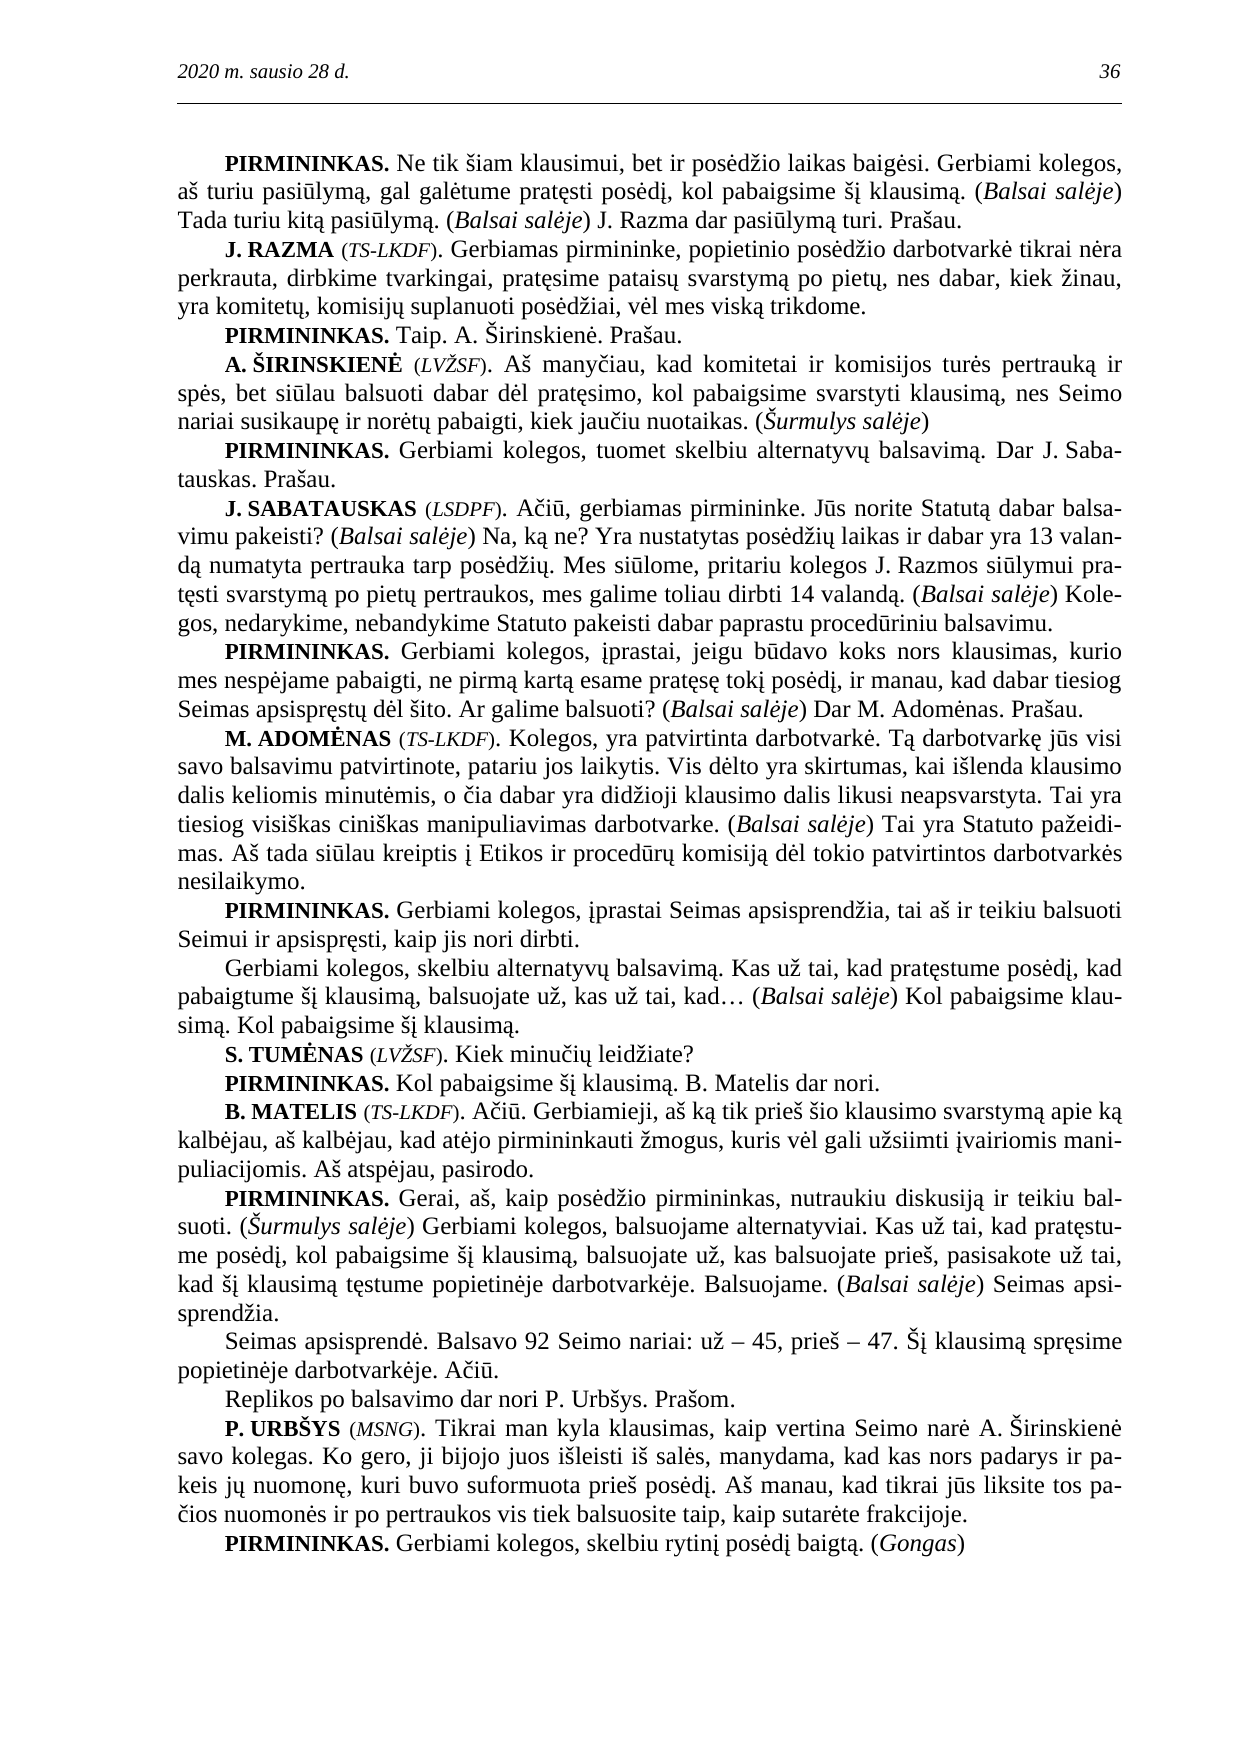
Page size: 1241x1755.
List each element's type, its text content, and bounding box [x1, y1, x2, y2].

text J. SABATAUSKAS (LSDPF). Ačiū, ger­bia­mas pir­mi­nin­ke. Jūs no­ri­te Sta­tu­tą da­bar bal­sa­vi­mu pa­keis­ti? (Bal­sai sa­lė­je) Na, ką ne? Yra nu­sta­ty­tas po­sė­džių lai­kas ir da­bar yra 13 va­lan­dą nu­ma­ty­ta per­trau­ka tarp po­sė­džių. Mes siū­lo­me, pri­ta­riu ko­le­gos J. Raz­mos siū­ly­mui pra­tęs­ti svars­ty­mą po pie­tų per­trau­kos, mes ga­li­me to­liau dirb­ti 14 va­lan­dą. (Bal­sai sa­lė­je) Ko­le­gos, ne­da­ry­ki­me, ne­ban­dy­ki­me Sta­tu­to pa­keis­ti da­bar pa­pras­tu pro­ce­dū­ri­niu bal­sa­vi­mu. [177, 493, 1122, 636]
text M. ADOMĖNAS (TS-LKDF). Ko­le­gos, yra pa­tvir­tin­ta dar­bo­tvarkė. Tą dar­bo­tvarkę jūs vi­si sa­vo bal­sa­vi­mu pa­tvir­ti­no­te, pa­ta­riu jos lai­ky­tis. Vis dėl­to yra skir­tu­mas, kai iš­len­da klau­si­mo da­li­s ke­lio­mis mi­nu­tė­mis, o čia da­bar yra di­džio­ji klau­si­mo da­lis li­ku­si ne­ap­svars­ty­ta. Tai yra tie­siog vi­siš­kas ci­niš­kas ma­ni­pu­lia­vi­mas dar­bo­tvarke. (Bal­sai sa­lė­je) Tai yra Sta­tu­to pa­žei­di­mas. Aš ta­da siū­lau kreip­tis į Eti­kos ir pro­ce­dū­rų ko­mi­si­ją dėl to­kio pa­tvir­tin­tos dar­bo­tvarkės ne­si­lai­ky­mo. [177, 723, 1122, 895]
text Sei­mas ap­si­spren­dė. Bal­sa­vo 92 Sei­mo na­riai: už – 45, prieš – 47. Šį klau­si­mą sprę­si­me po­pie­ti­nė­je dar­bo­tvarkėje. Ačiū. [177, 1326, 1122, 1384]
text B. MATELIS (TS-LKDF). Ačiū. Ger­bia­mie­ji, aš ką tik prieš šio klau­si­mo svars­ty­mą apie ką kal­bė­jau, aš kal­bė­jau, kad at­ėjo pir­mi­nin­kau­ti žmo­gus, ku­ris vėl ga­li už­si­im­ti įvai­rio­mis ma­ni­pu­lia­ci­jo­mis. Aš at­spė­jau, pa­si­ro­do. [177, 1096, 1122, 1183]
text PIRMININKAS. Ge­rai, aš, kaip po­sė­džio pir­mi­nin­kas, nu­trau­kiu dis­ku­si­ją ir tei­kiu bal­suo­ti. (Šur­mu­lys sa­lė­je) Ger­bia­mi ko­le­gos, bal­suo­ja­me al­ter­na­ty­viai. Kas už tai, kad pra­tęs­tu­me po­sė­dį, kol pa­baig­si­me šį klau­si­mą, bal­suo­ja­te už, kas bal­suo­ja­te prieš, pa­si­sa­ko­te už tai, kad šį klau­si­mą tęs­tu­me po­pie­ti­nė­je dar­bo­tvarkėje. Bal­suo­ja­me. (Bal­sai sa­lė­je) Sei­mas ap­si­spren­džia. [177, 1183, 1122, 1326]
text S. TUMĖNAS (LVŽSF). Kiek mi­nu­čių lei­džia­te? [177, 1039, 1122, 1068]
text PIRMININKAS. Ger­bia­mi ko­le­gos, įpras­tai, jei­gu bū­da­vo koks nors klau­si­mas, ku­rio mes ne­spė­ja­me pa­baig­ti, ne pir­mą kar­tą esa­me pra­tę­sę to­kį po­sė­dį, ir ma­nau, kad da­bar tie­siog Sei­mas ap­si­spręs­tų dėl ši­to. Ar ga­li­me bal­suo­ti? (Bal­sai sa­lė­je) Dar M. Ado­mė­nas. Pra­šau. [177, 636, 1122, 723]
text PIRMININKAS. Ger­bia­mi ko­le­gos, įpras­tai Sei­mas ap­si­spren­džia, tai aš ir tei­kiu bal­suo­ti Sei­mui ir ap­si­spręs­ti, kaip jis no­ri dirb­ti. [177, 895, 1122, 953]
text PIRMININKAS. Ger­bia­mi ko­le­gos, skel­biu ry­ti­nį po­sė­dį baig­tą. (Gon­gas) [177, 1528, 1122, 1556]
text PIRMININKAS. Taip. A. Ši­rins­kie­nė. Pra­šau. [177, 320, 1122, 349]
text J. RAZMA (TS-LKDF). Ger­bia­mas pir­mi­nin­ke, po­pie­ti­nio po­sė­džio dar­bo­tvarkė tik­rai nė­ra per­krau­ta, dirb­ki­me tvar­kin­gai, pra­tę­si­me pa­tai­sų svars­ty­mą po pie­tų, nes da­bar, kiek ži­nau, yra ko­mi­te­tų, ko­mi­si­jų su­pla­nuo­ti po­sė­džiai, vėl mes vis­ką trik­do­me. [177, 234, 1122, 320]
text Ger­bia­mi ko­le­gos, skel­biu al­ter­na­ty­vų bal­sa­vi­mą. Kas už tai, kad pra­tęs­tu­me po­sė­dį, kad pa­baig­tu­me šį klau­si­mą, bal­suo­ja­te už, kas už tai, kad… (Bal­sai sa­lė­je) Kol pa­baig­si­me klau­si­mą. Kol pa­baig­si­me šį klau­si­mą. [177, 953, 1122, 1039]
text Re­pli­kos po bal­sa­vi­mo dar no­ri P. Urb­šys. Pra­šom. [177, 1384, 1122, 1413]
text PIRMININKAS. Kol pa­baig­si­me šį klau­si­mą. B. Ma­te­lis dar no­ri. [177, 1068, 1122, 1096]
text PIRMININKAS. Ger­bia­mi ko­le­gos, tuo­met skel­biu al­ter­na­ty­vų bal­sa­vi­mą. Dar J. Sa­ba­taus­kas. Pra­šau. [177, 435, 1122, 493]
text A. ŠIRINSKIENĖ (LVŽSF). Aš ma­ny­čiau, kad ko­mi­te­tai ir ko­mi­si­jos tu­rės per­trau­ką ir spės, bet siū­lau bal­suo­ti da­bar dėl pra­tę­si­mo, kol pa­baig­si­me svars­ty­ti klau­si­mą, nes Sei­mo na­riai su­si­kau­pę ir no­rė­tų pa­baig­ti, kiek jau­čiu nuo­tai­kas. (Šur­mu­lys sa­lė­je) [177, 349, 1122, 435]
text P. URBŠYS (MSNG). Tik­rai man ky­la klau­si­mas, kaip ver­ti­na Sei­mo na­rė A. Ši­rins­kie­nė sa­vo ko­le­gas. Ko ge­ro, ji bi­jo­jo juos iš­leis­ti iš sa­lės, ma­ny­da­ma, kad kas nors pa­da­rys ir pa­keis jų nuo­mo­nę, ku­ri bu­vo su­for­muo­ta prieš po­sė­dį. Aš ma­nau, kad tik­rai jūs lik­si­te tos pa­čios nuo­mo­nės ir po per­trau­kos vis tiek bal­suo­si­te taip, kaip su­ta­rė­te frak­ci­jo­je. [177, 1413, 1122, 1528]
text PIRMININKAS. Ne tik šiam klau­si­mui, bet ir po­sė­džio lai­kas bai­gė­si. Ger­bia­mi ko­le­gos, aš tu­riu pa­siū­ly­mą, gal ga­lė­tu­me pra­tęs­ti po­sė­dį, kol pa­baig­si­me šį klau­si­mą. (Bal­sai sa­lė­je) Ta­da tu­riu ki­tą pa­siū­ly­mą. (Bal­sai sa­lė­je) J. Raz­ma dar pa­siū­ly­mą tu­ri. Pra­šau. [177, 148, 1122, 234]
